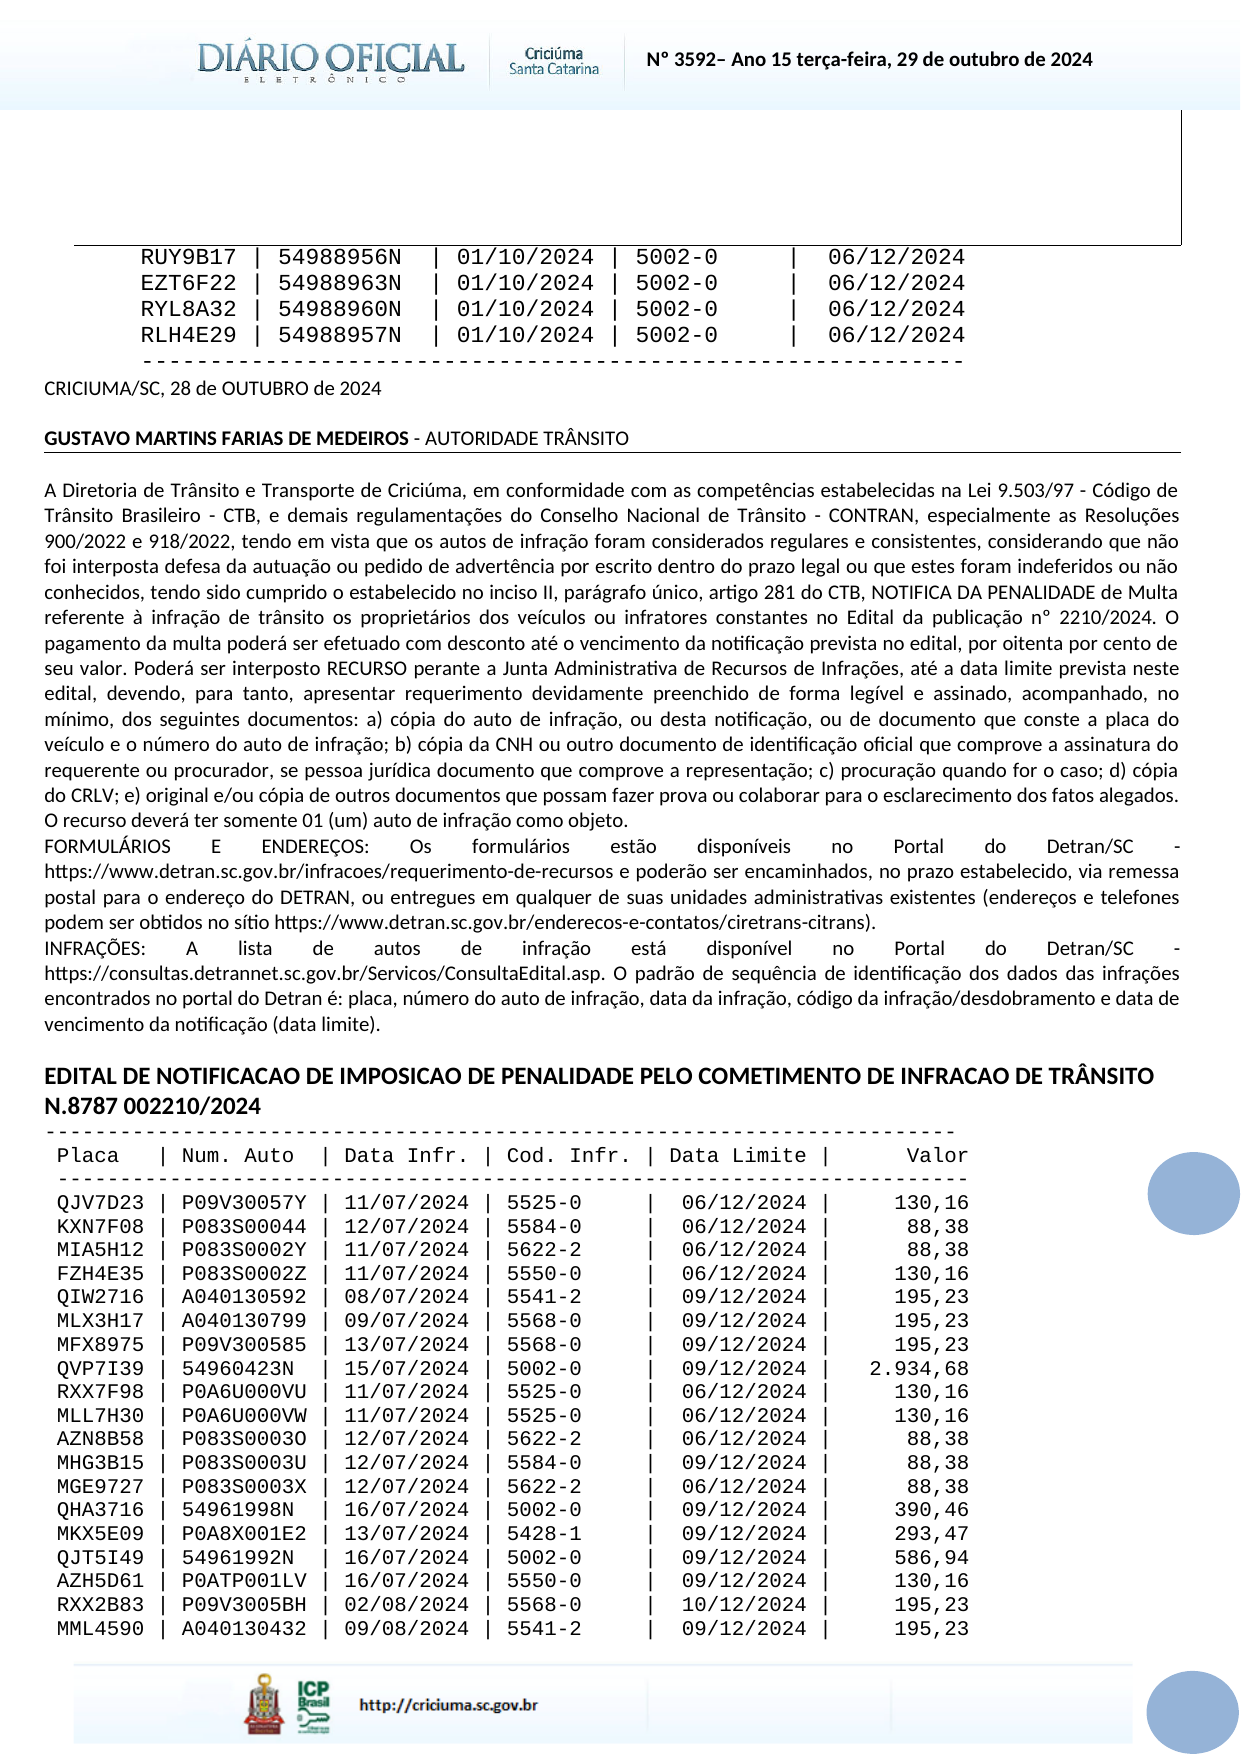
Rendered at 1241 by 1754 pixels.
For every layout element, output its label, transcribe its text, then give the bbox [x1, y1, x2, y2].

text AZH5D61 | P0ATP001LV | 16/07/2024 | 5550-0 | 09/12/2024 | 130,16 [44, 1570, 1181, 1594]
text RLH4E29 | 54988957N | 01/10/2024 | 5002-0 | 06/12/2024 [44, 323, 1181, 349]
text MHG3B15 | P083S0003U | 12/07/2024 | 5584-0 | 09/12/2024 | 88,38 [44, 1452, 1181, 1476]
text MLX3H17 | A040130799 | 09/07/2024 | 5568-0 | 09/12/2024 | 195,23 [44, 1310, 1181, 1334]
text AZN8B58 | P083S0003O | 12/07/2024 | 5622-2 | 06/12/2024 | 88,38 [44, 1428, 1181, 1452]
text QVP7I39 | 54960423N | 15/07/2024 | 5002-0 | 09/12/2024 | 2.934,68 [44, 1357, 1181, 1381]
text Placa | Num. Auto | Data Infr. | Cod. Infr. | Data Limite | Valor [44, 1145, 1181, 1168]
text QHA3716 | 54961998N | 16/07/2024 | 5002-0 | 09/12/2024 | 390,46 [44, 1499, 1181, 1523]
text ------------------------------------------------------------------------- [44, 1168, 1156, 1192]
text ------------------------------------------------------------------------- [44, 1121, 1181, 1145]
text RXX2B83 | P09V3005BH | 02/08/2024 | 5568-0 | 10/12/2024 | 195,23 [44, 1594, 1181, 1618]
text MIA5H12 | P083S0002Y | 11/07/2024 | 5622-2 | 06/12/2024 | 88,38 [44, 1239, 1181, 1263]
text CRICIUMA/SC, 28 de OUTUBRO de 2024 [44, 375, 1181, 401]
text MGE9727 | P083S0003X | 12/07/2024 | 5622-2 | 06/12/2024 | 88,38 [44, 1476, 1181, 1499]
text FZH4E35 | P083S0002Z | 11/07/2024 | 5550-0 | 06/12/2024 | 130,16 [44, 1263, 1181, 1287]
text RUY9B17 | 54988956N | 01/10/2024 | 5002-0 | 06/12/2024 [44, 245, 1181, 271]
text GUSTAVO MARTINS FARIAS DE MEDEIROS - AUTORIDADE TRÂNSITO [44, 425, 1181, 452]
text RXX7F98 | P0A6U000VU | 11/07/2024 | 5525-0 | 06/12/2024 | 130,16 [44, 1381, 1181, 1405]
text KXN7F08 | P083S00044 | 12/07/2024 | 5584-0 | 06/12/2024 | 88,38 [44, 1216, 1181, 1239]
text INFRAÇÕES: A lista de autos de infração está disponível no Portal do Detran/SC - https://consultas.detrannet.sc.gov.br/Servicos/ConsultaEdital.asp. O padrão de sequência de identificação dos dados das infrações encontrados no portal do Detran é: placa, número do auto de infração, data da infração, código da infração/desdobramento e data de vencimento da notificação (data limite). [44, 935, 1181, 1036]
text ------------------------------------------------------------ [44, 349, 1181, 375]
text FORMULÁRIOS E ENDEREÇOS: Os formulários estão disponíveis no Portal do Detran/SC - https://www.detran.sc.gov.br/infracoes/requerimento-de-recursos e poderão ser encaminhados, no prazo estabelecido, via remessa postal para o endereço do DETRAN, ou entregues em qualquer de suas unidades administrativas existentes (endereços e telefones podem ser obtidos no sítio https://www.detran.sc.gov.br/enderecos-e-contatos/ciretrans-citrans). [44, 833, 1181, 935]
text A Diretoria de Trânsito e Transporte de Criciúma, em conformidade com as competências estabelecidas na Lei 9.503/97 - Código de Trânsito Brasileiro - CTB, e demais regulamentações do Conselho Nacional de Trânsito - CONTRAN, especialmente as Resoluções 900/2022 e 918/2022, tendo em vista que os autos de infração foram considerados regulares e consistentes, considerando que não foi interposta defesa da autuação ou pedido de advertência por escrito dentro do prazo legal ou que estes foram indeferidos ou não conhecidos, tendo sido cumprido o estabelecido no inciso II, parágrafo único, artigo 281 do CTB, NOTIFICA DA PENALIDADE de Multa referente à infração de trânsito os proprietários dos veículos ou infratores constantes no Edital da publicação nº 2210/2024. O pagamento da multa poderá ser efetuado com desconto até o vencimento da notificação prevista no edital, por oitenta por cento de seu valor. Poderá ser interposto RECURSO perante a Junta Administrativa de Recursos de Infrações, até a data limite prevista neste edital, devendo, para tanto, apresentar requerimento devidamente preenchido de forma legível e assinado, acompanhado, no mínimo, dos seguintes documentos: a) cópia do auto de infração, ou desta notificação, ou de documento que conste a placa do veículo e o número do auto de infração; b) cópia da CNH ou outro documento de identificação oficial que comprove a assinatura do requerente ou procurador, se pessoa jurídica documento que comprove a representação; c) procuração quando for o caso; d) cópia do CRLV; e) original e/ou cópia de outros documentos que possam fazer prova ou colaborar para o esclarecimento dos fatos alegados. O recurso deverá ter somente 01 (um) auto de infração como objeto. [44, 477, 1181, 833]
text QJT5I49 | 54961992N | 16/07/2024 | 5002-0 | 09/12/2024 | 586,94 [44, 1547, 1181, 1570]
text EZT6F22 | 54988963N | 01/10/2024 | 5002-0 | 06/12/2024 [44, 271, 1181, 297]
text MLL7H30 | P0A6U000VW | 11/07/2024 | 5525-0 | 06/12/2024 | 130,16 [44, 1405, 1181, 1428]
text QJV7D23 | P09V30057Y | 11/07/2024 | 5525-0 | 06/12/2024 | 130,16 [44, 1192, 1154, 1216]
text EDITAL DE NOTIFICACAO DE IMPOSICAO DE PENALIDADE PELO COMETIMENTO DE INFRACAO DE TRÂNSITO N.8787 002210/2024 [44, 1060, 1181, 1121]
text MML4590 | A040130432 | 09/08/2024 | 5541-2 | 09/12/2024 | 195,23 [44, 1618, 1181, 1641]
text QIW2716 | A040130592 | 08/07/2024 | 5541-2 | 09/12/2024 | 195,23 [44, 1287, 1181, 1310]
text RYL8A32 | 54988960N | 01/10/2024 | 5002-0 | 06/12/2024 [44, 297, 1181, 323]
text MKX5E09 | P0A8X001E2 | 13/07/2024 | 5428-1 | 09/12/2024 | 293,47 [44, 1523, 1181, 1547]
text MFX8975 | P09V300585 | 13/07/2024 | 5568-0 | 09/12/2024 | 195,23 [44, 1334, 1181, 1357]
